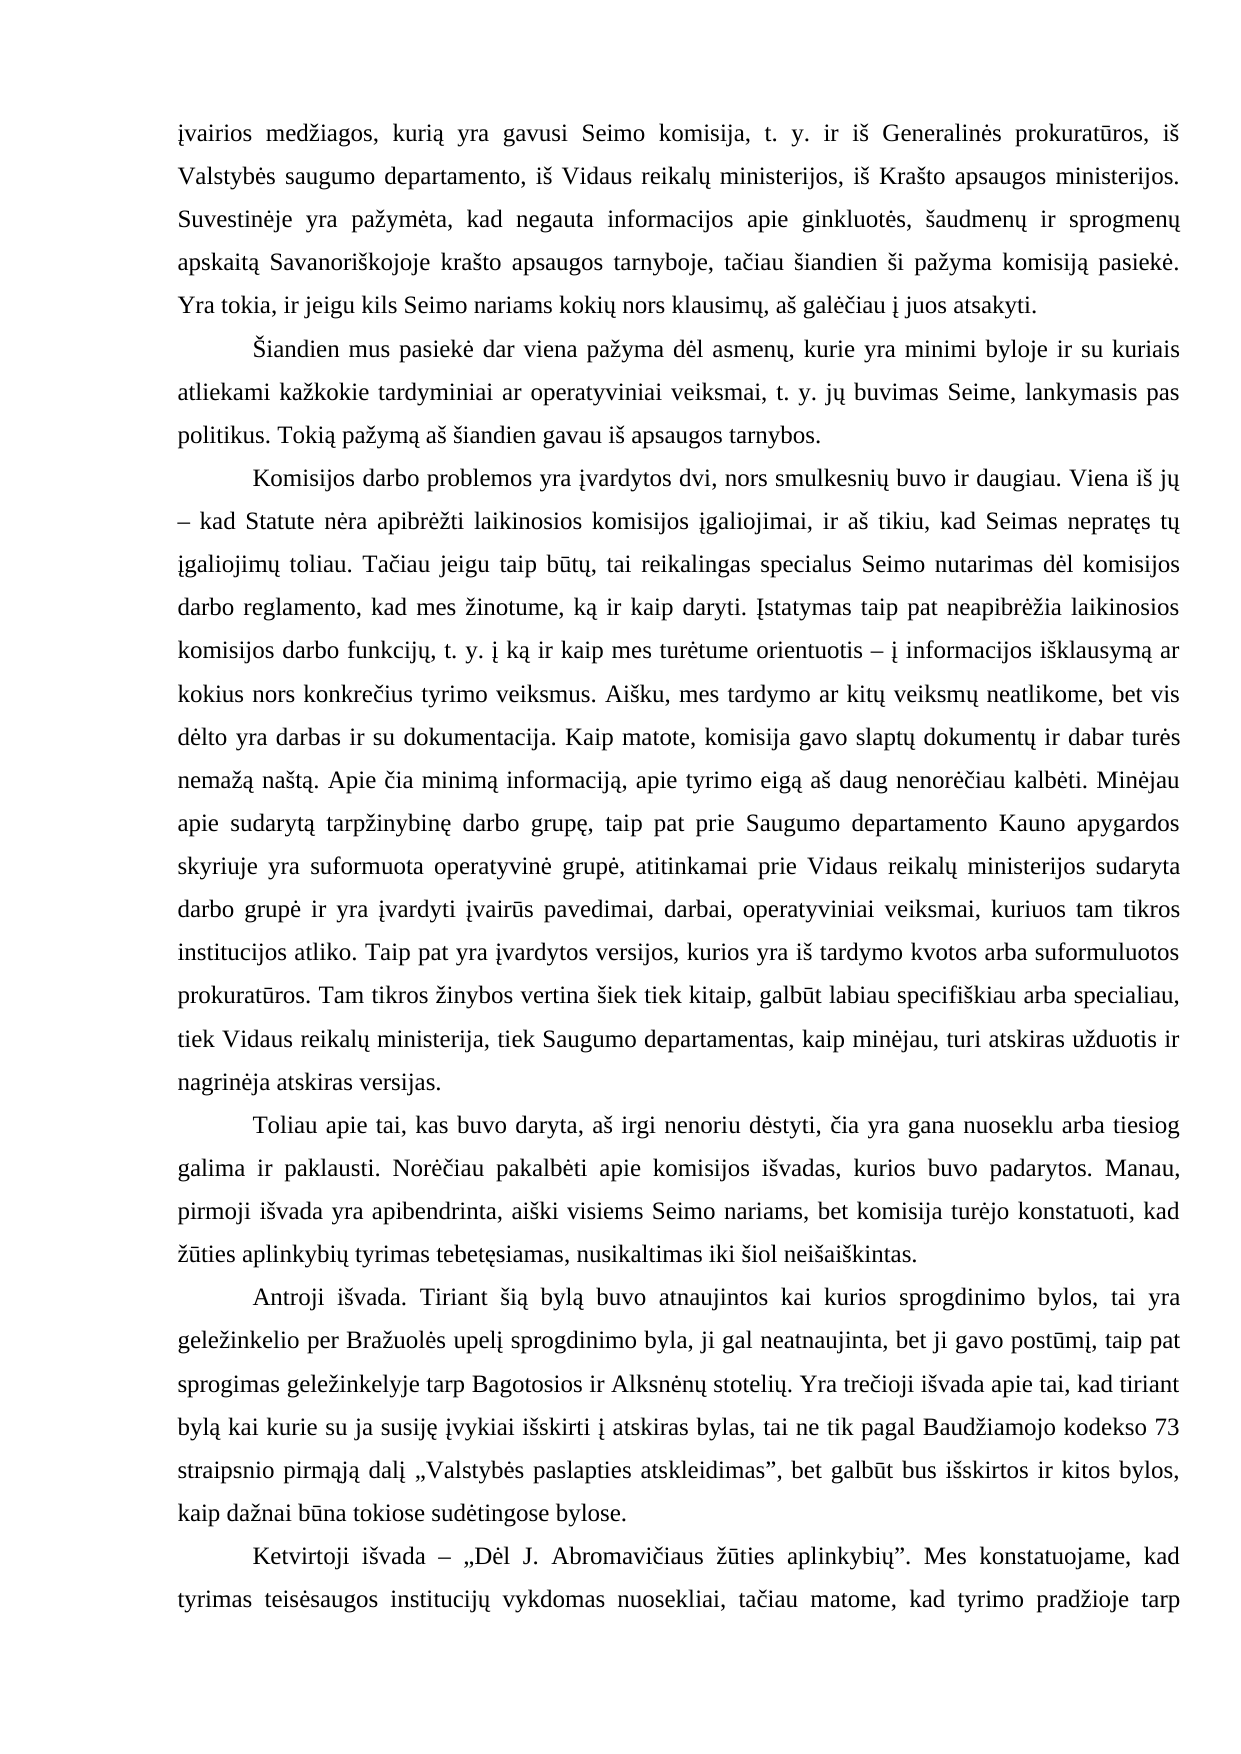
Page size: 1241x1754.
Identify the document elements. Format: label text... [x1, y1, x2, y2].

text Antroji išvada. Tiriant šią bylą buvo atnaujintos kai kurios sprogdinimo bylos, tai yra geležinkelio per Bražuolės upelį sprogdinimo byla, ji gal neatnaujinta, bet ji gavo postūmį, taip pat sprogimas geležinkelyje tarp Bagotosios ir Alksnėnų stotelių. Yra trečioji išvada apie tai, kad tiriant bylą kai kurie su ja susiję įvykiai išskirti į atskiras bylas, tai ne tik pagal Baudžiamojo kodekso 73 straipsnio pirmąją dalį „Valstybės paslapties atskleidimas”, bet galbūt bus išskirtos ir kitos bylos, kaip dažnai būna tokiose sudėtingose bylose. [177, 1282, 1181, 1527]
text įvairios medžiagos, kurią yra gavusi Seimo komisija, t. y. ir iš Generalinės prokuratūros, iš Valstybės saugumo departamento, iš Vidaus reikalų ministerijos, iš Krašto apsaugos ministerijos. Suvestinėje yra pažymėta, kad negauta informacijos apie ginkluotės, šaudmenų ir sprogmenų apskaitą Savanoriškojoje krašto apsaugos tarnyboje, tačiau šiandien ši pažyma komisiją pasiekė. Yra tokia, ir jeigu kils Seimo nariams kokių nors klausimų, aš galėčiau į juos atsakyti. [177, 118, 1181, 319]
text Ketvirtoji išvada – „Dėl J. Abromavičiaus žūties aplinkybių”. Mes konstatuojame, kad tyrimas teisėsaugos institucijų vykdomas nuosekliai, tačiau matome, kad tyrimo pradžioje tarp [177, 1541, 1181, 1613]
text Komisijos darbo problemos yra įvardytos dvi, nors smulkesnių buvo ir daugiau. Viena iš jų – kad Statute nėra apibrėžti laikinosios komisijos įgaliojimai, ir aš tikiu, kad Seimas nepratęs tų įgaliojimų toliau. Tačiau jeigu taip būtų, tai reikalingas specialus Seimo nutarimas dėl komisijos darbo reglamento, kad mes žinotume, ką ir kaip daryti. Įstatymas taip pat neapibrėžia laikinosios komisijos darbo funkcijų, t. y. į ką ir kaip mes turėtume orientuotis – į informacijos išklausymą ar kokius nors konkrečius tyrimo veiksmus. Aišku, mes tardymo ar kitų veiksmų neatlikome, bet vis dėlto yra darbas ir su dokumentacija. Kaip matote, komisija gavo slaptų dokumentų ir dabar turės nemažą naštą. Apie čia minimą informaciją, apie tyrimo eigą aš daug nenorėčiau kalbėti. Minėjau apie sudarytą tarpžinybinę darbo grupę, taip pat prie Saugumo departamento Kauno apygardos skyriuje yra suformuota operatyvinė grupė, atitinkamai prie Vidaus reikalų ministerijos sudaryta darbo grupė ir yra įvardyti įvairūs pavedimai, darbai, operatyviniai veiksmai, kuriuos tam tikros institucijos atliko. Taip pat yra įvardytos versijos, kurios yra iš tardymo kvotos arba suformuluotos prokuratūros. Tam tikros žinybos vertina šiek tiek kitaip, galbūt labiau specifiškiau arba specialiau, tiek Vidaus reikalų ministerija, tiek Saugumo departamentas, kaip minėjau, turi atskiras užduotis ir nagrinėja atskiras versijas. [177, 463, 1181, 1096]
text Toliau apie tai, kas buvo daryta, aš irgi nenoriu dėstyti, čia yra gana nuoseklu arba tiesiog galima ir paklausti. Norėčiau pakalbėti apie komisijos išvadas, kurios buvo padarytos. Manau, pirmoji išvada yra apibendrinta, aiški visiems Seimo nariams, bet komisija turėjo konstatuoti, kad žūties aplinkybių tyrimas tebetęsiamas, nusikaltimas iki šiol neišaiškintas. [177, 1110, 1181, 1268]
text Šiandien mus pasiekė dar viena pažyma dėl asmenų, kurie yra minimi byloje ir su kuriais atliekami kažkokie tardyminiai ar operatyviniai veiksmai, t. y. jų buvimas Seime, lankymasis pas politikus. Tokią pažymą aš šiandien gavau iš apsaugos tarnybos. [177, 334, 1181, 449]
